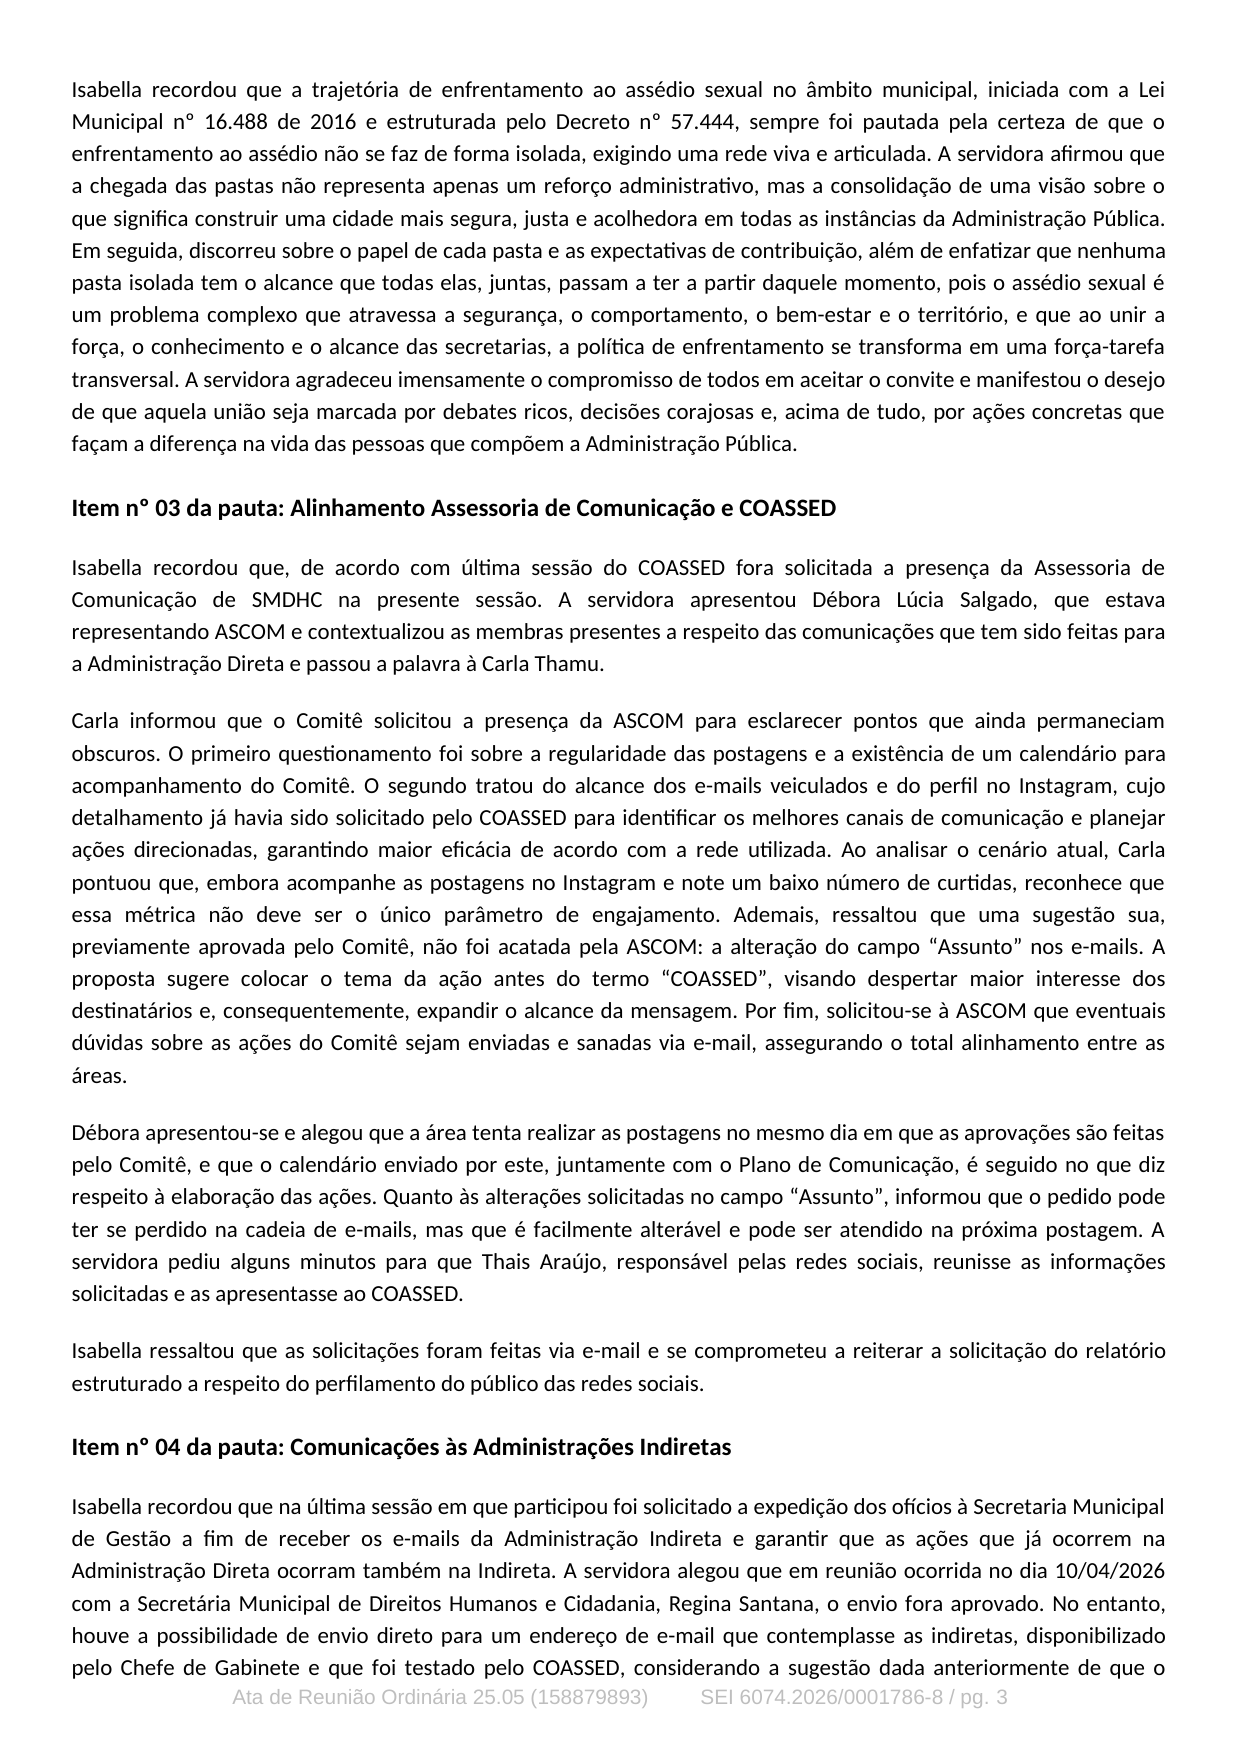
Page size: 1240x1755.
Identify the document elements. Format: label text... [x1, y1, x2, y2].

text Isabella ressaltou que as solicitações foram feitas via e-mail e se comprometeu a reiterar a solicitação do relatório estruturado a respeito do perfilamento do público das redes sociais. [71, 1336, 1168, 1397]
text Carla informou que o Comitê solicitou a presença da ASCOM para esclarecer pontos que ainda permaneciam obscuros. O primeiro questionamento foi sobre a regularidade das postagens e a existência de um calendário para acompanhamento do Comitê. O segundo tratou do alcance dos e-mails veiculados e do perfil no Instagram, cujo detalhamento já havia sido solicitado pelo COASSED para identificar os melhores canais de comunicação e planejar ações direcionadas, garantindo maior eficácia de acordo com a rede utilizada. Ao analisar o cenário atual, Carla pontuou que, embora acompanhe as postagens no Instagram e note um baixo número de curtidas, reconhece que essa métrica não deve ser o único parâmetro de engajamento. Ademais, ressaltou que uma sugestão sua, previamente aprovada pelo Comitê, não foi acatada pela ASCOM: a alteração do campo “Assunto” nos e-mails. A proposta sugere colocar o tema da ação antes do termo “COASSED”, visando despertar maior interesse dos destinatários e, consequentemente, expandir o alcance da mensagem. Por fim, solicitou-se à ASCOM que eventuais dúvidas sobre as ações do Comitê sejam enviadas e sanadas via e-mail, assegurando o total alinhamento entre as áreas. [71, 707, 1168, 1089]
text Isabella recordou que a trajetória de enfrentamento ao assédio sexual no âmbito municipal, iniciada com a Lei Municipal nº 16.488 de 2016 e estruturada pelo Decreto nº 57.444, sempre foi pautada pela certeza de que o enfrentamento ao assédio não se faz de forma isolada, exigindo uma rede viva e articulada. A servidora afirmou que a chegada das pastas não representa apenas um reforço administrativo, mas a consolidação de uma visão sobre o que significa construir uma cidade mais segura, justa e acolhedora em todas as instâncias da Administração Pública. Em seguida, discorreu sobre o papel de cada pasta e as expectativas de contribuição, além de enfatizar que nenhuma pasta isolada tem o alcance que todas elas, juntas, passam a ter a partir daquele momento, pois o assédio sexual é um problema complexo que atravessa a segurança, o comportamento, o bem-estar e o território, e que ao unir a força, o conhecimento e o alcance das secretarias, a política de enfrentamento se transforma em uma força-tarefa transversal. A servidora agradeceu imensamente o compromisso de todos em aceitar o convite e manifestou o desejo de que aquela união seja marcada por debates ricos, decisões corajosas e, acima de tudo, por ações concretas que façam a diferença na vida das pessoas que compõem a Administração Pública. [71, 75, 1168, 457]
text Isabella recordou que na última sessão em que participou foi solicitado a expedição dos ofícios à Secretaria Municipal de Gestão a fim de receber os e-mails da Administração Indireta e garantir que as ações que já ocorrem na Administração Direta ocorram também na Indireta. A servidora alegou que em reunião ocorrida no dia 10/04/2026 com a Secretária Municipal de Direitos Humanos e Cidadania, Regina Santana, o envio fora aprovado. No entanto, houve a possibilidade de envio direto para um endereço de e-mail que contemplasse as indiretas, disponibilizado pelo Chefe de Gabinete e que foi testado pelo COASSED, considerando a sugestão dada anteriormente de que o [71, 1492, 1168, 1681]
text Isabella recordou que, de acordo com última sessão do COASSED fora solicitada a presença da Assessoria de Comunicação de SMDHC na presente sessão. A servidora apresentou Débora Lúcia Salgado, que estava representando ASCOM e contextualizou as membras presentes a respeito das comunicações que tem sido feitas para a Administração Direta e passou a palavra à Carla Thamu. [71, 553, 1168, 677]
text Débora apresentou-se e alegou que a área tenta realizar as postagens no mesmo dia em que as aprovações são feitas pelo Comitê, e que o calendário enviado por este, juntamente com o Plano de Comunicação, é seguido no que diz respeito à elaboração das ações. Quanto às alterações solicitadas no campo “Assunto”, informou que o pedido pode ter se perdido na cadeia de e-mails, mas que é facilmente alterável e pode ser atendido na próxima postagem. A servidora pediu alguns minutos para que Thais Araújo, responsável pelas redes sociais, reunisse as informações solicitadas e as apresentasse ao COASSED. [71, 1118, 1168, 1307]
subtitle Item nº 03 da pauta: Alinhamento Assessoria de Comunicação e COASSED [71, 492, 1168, 522]
subtitle Item nº 04 da pauta: Comunicações às Administrações Indiretas [71, 1431, 1168, 1462]
